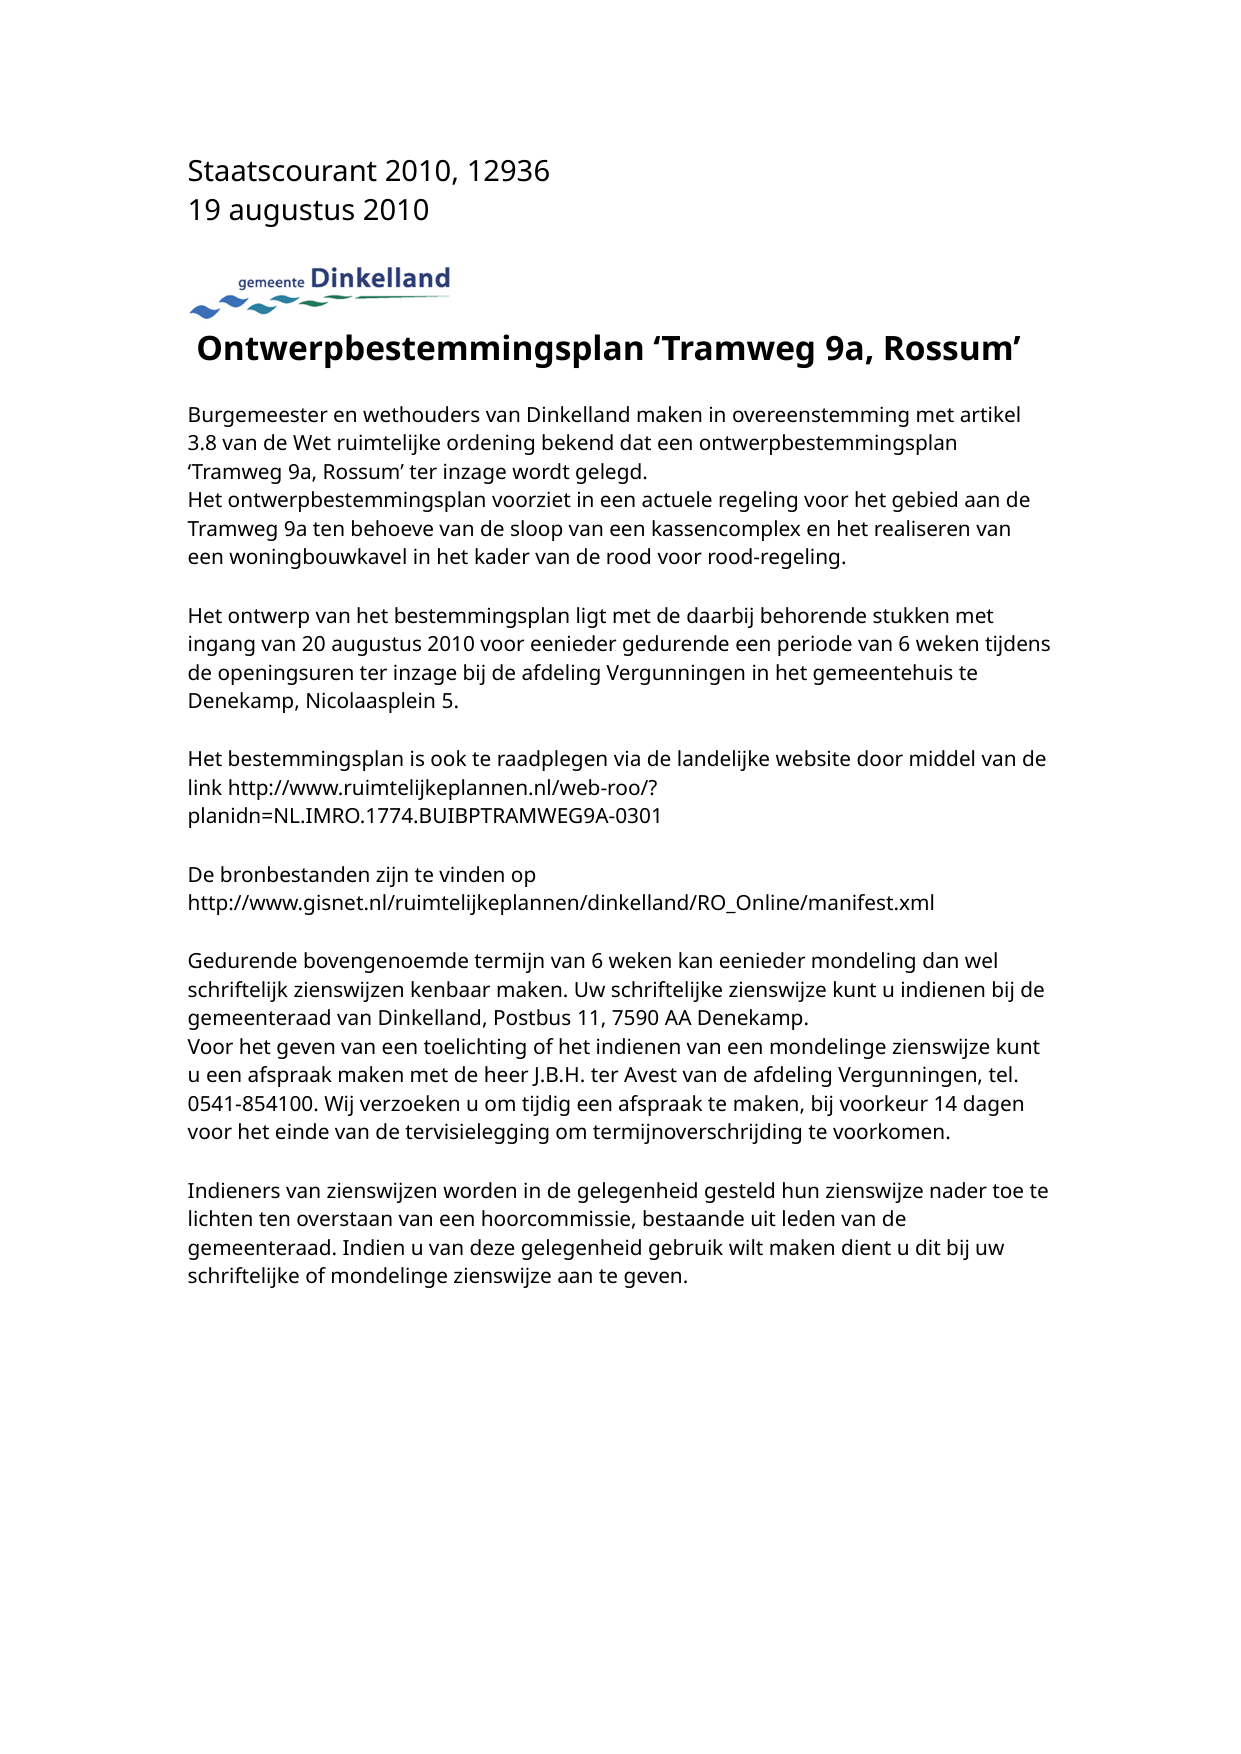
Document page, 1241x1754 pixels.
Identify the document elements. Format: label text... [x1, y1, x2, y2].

text De bronbestanden zijn te vinden op http://www.gisnet.nl/ruimtelijkeplannen/dinkelland/RO_Online/manifest.xml [187, 860, 1053, 917]
text Het bestemmingsplan is ook te raadplegen via de landelijke website door middel van de link http://www.ruimtelijkeplannen.nl/web-roo/?planidn=NL.IMRO.1774.BUIBPTRAMWEG9A-0301 [187, 744, 1053, 830]
subtitle Ontwerpbestemmingsplan ‘Tramweg 9a, Rossum’ [187, 271, 1053, 370]
text Indieners van zienswijzen worden in de gelegenheid gesteld hun zienswijze nader toe te lichten ten overstaan van een hoorcommissie, bestaande uit leden van de gemeenteraad. Indien u van deze gelegenheid gebruik wilt maken dient u dit bij uw schriftelijke of mondelinge zienswijze aan te geven. [187, 1176, 1053, 1289]
text Het ontwerp van het bestemmingsplan ligt met de daarbij behorende stukken met ingang van 20 augustus 2010 voor eenieder gedurende een periode van 6 weken tijdens de openingsuren ter inzage bij de afdeling Vergunningen in het gemeentehuis te Denekamp, Nicolaasplein 5. [187, 601, 1053, 714]
text Gedurende bovengenoemde termijn van 6 weken kan eenieder mondeling dan wel schriftelijk zienswijzen kenbaar maken. Uw schriftelijke zienswijze kunt u indienen bij de gemeenteraad van Dinkelland, Postbus 11, 7590 AA Denekamp. [187, 947, 1053, 1032]
text Staatscourant 2010, 12936 [187, 150, 1053, 190]
picture [187, 258, 454, 325]
text 19 augustus 2010 [187, 190, 1053, 229]
text Het ontwerpbestemmingsplan voorziet in een actuele regeling voor het gebied aan de Tramweg 9a ten behoeve van de sloop van een kassencomplex en het realiseren van een woningbouwkavel in het kader van de rood voor rood-regeling. [187, 485, 1053, 571]
text Voor het geven van een toelichting of het indienen van een mondelinge zienswijze kunt u een afspraak maken met de heer J.B.H. ter Avest van de afdeling Vergunningen, tel. 0541-854100. Wij verzoeken u om tijdig een afspraak te maken, bij voorkeur 14 dagen voor het einde van de tervisielegging om termijnoverschrijding te voorkomen. [187, 1032, 1053, 1146]
text Burgemeester en wethouders van Dinkelland maken in overeenstemming met artikel 3.8 van de Wet ruimtelijke ordening bekend dat een ontwerpbestemmingsplan ‘Tramweg 9a, Rossum’ ter inzage wordt gelegd. [187, 400, 1053, 485]
